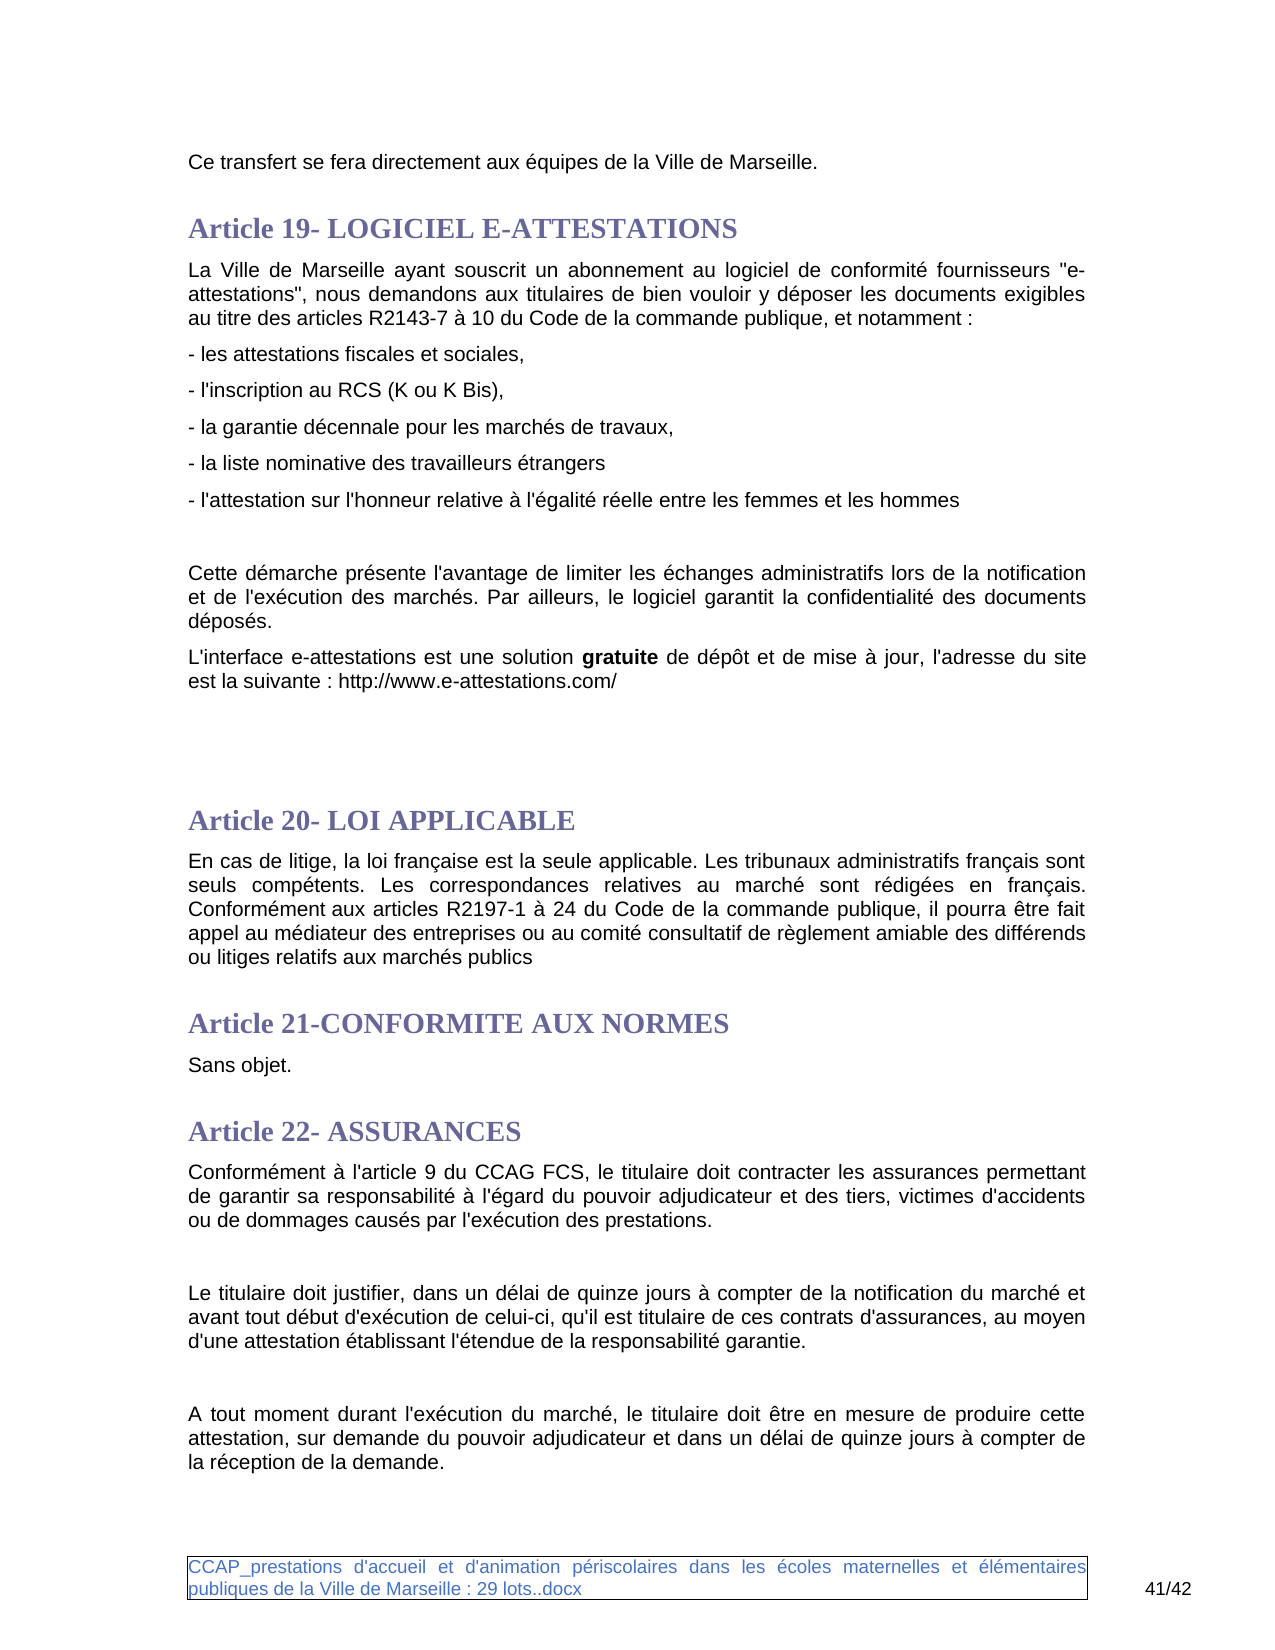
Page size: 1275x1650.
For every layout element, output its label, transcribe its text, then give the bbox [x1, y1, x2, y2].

text En cas de litige, la loi française est la seule applicable. Les tribunaux administratifs français sont seuls compétents. Les correspondances relatives au marché sont rédigées en français. Conformément aux articles R2197-1 à 24 du Code de la commande publique, il pourra être fait appel au médiateur des entreprises ou au comité consultatif de règlement amiable des différends ou litiges relatifs aux marchés publics [188, 849, 1087, 969]
text Sans objet. [188, 1053, 1087, 1077]
text Cette démarche présente l'avantage de limiter les échanges administratifs lors de la notification et de l'exécution des marchés. Par ailleurs, le logiciel garantit la confidentialité des documents déposés. [188, 561, 1087, 632]
text La Ville de Marseille ayant souscrit un abonnement au logiciel de conformité fournisseurs "e-attestations", nous demandons aux titulaires de bien vouloir y déposer les documents exigibles au titre des articles R2143-7 à 10 du Code de la commande publique, et notamment : [188, 257, 1087, 329]
text - la garantie décennale pour les marchés de travaux, [188, 415, 1087, 439]
text - les attestations fiscales et sociales, [188, 342, 1087, 366]
text Conformément à l'article 9 du CCAG FCS, le titulaire doit contracter les assurances permettant de garantir sa responsabilité à l'égard du pouvoir adjudicateur et des tiers, victimes d'accidents ou de dommages causés par l'exécution des prestations. [188, 1160, 1087, 1232]
text - la liste nominative des travailleurs étrangers [188, 451, 1087, 475]
subtitle Article 19- LOGICIEL E-ATTESTATIONS [188, 211, 1087, 245]
text Le titulaire doit justifier, dans un délai de quinze jours à compter de la notification du marché et avant tout début d'exécution de celui-ci, qu'il est titulaire de ces contrats d'assurances, au moyen d'une attestation établissant l'étendue de la responsabilité garantie. [188, 1281, 1087, 1353]
text A tout moment durant l'exécution du marché, le titulaire doit être en mesure de produire cette attestation, sur demande du pouvoir adjudicateur et dans un délai de quinze jours à compter de la réception de la demande. [188, 1402, 1087, 1474]
text Ce transfert se fera directement aux équipes de la Ville de Marseille. [188, 150, 1087, 174]
subtitle Article 21-CONFORMITE AUX NORMES [188, 1007, 1087, 1040]
text - l'inscription au RCS (K ou K Bis), [188, 378, 1087, 402]
subtitle Article 20- LOI APPLICABLE [188, 803, 1087, 837]
text - l'attestation sur l'honneur relative à l'égalité réelle entre les femmes et les hommes [188, 488, 1087, 512]
text L'interface e-attestations est une solution gratuite de dépôt et de mise à jour, l'adresse du site est la suivante : http://www.e-attestations.com/ [188, 645, 1087, 693]
subtitle Article 22- ASSURANCES [188, 1114, 1087, 1148]
